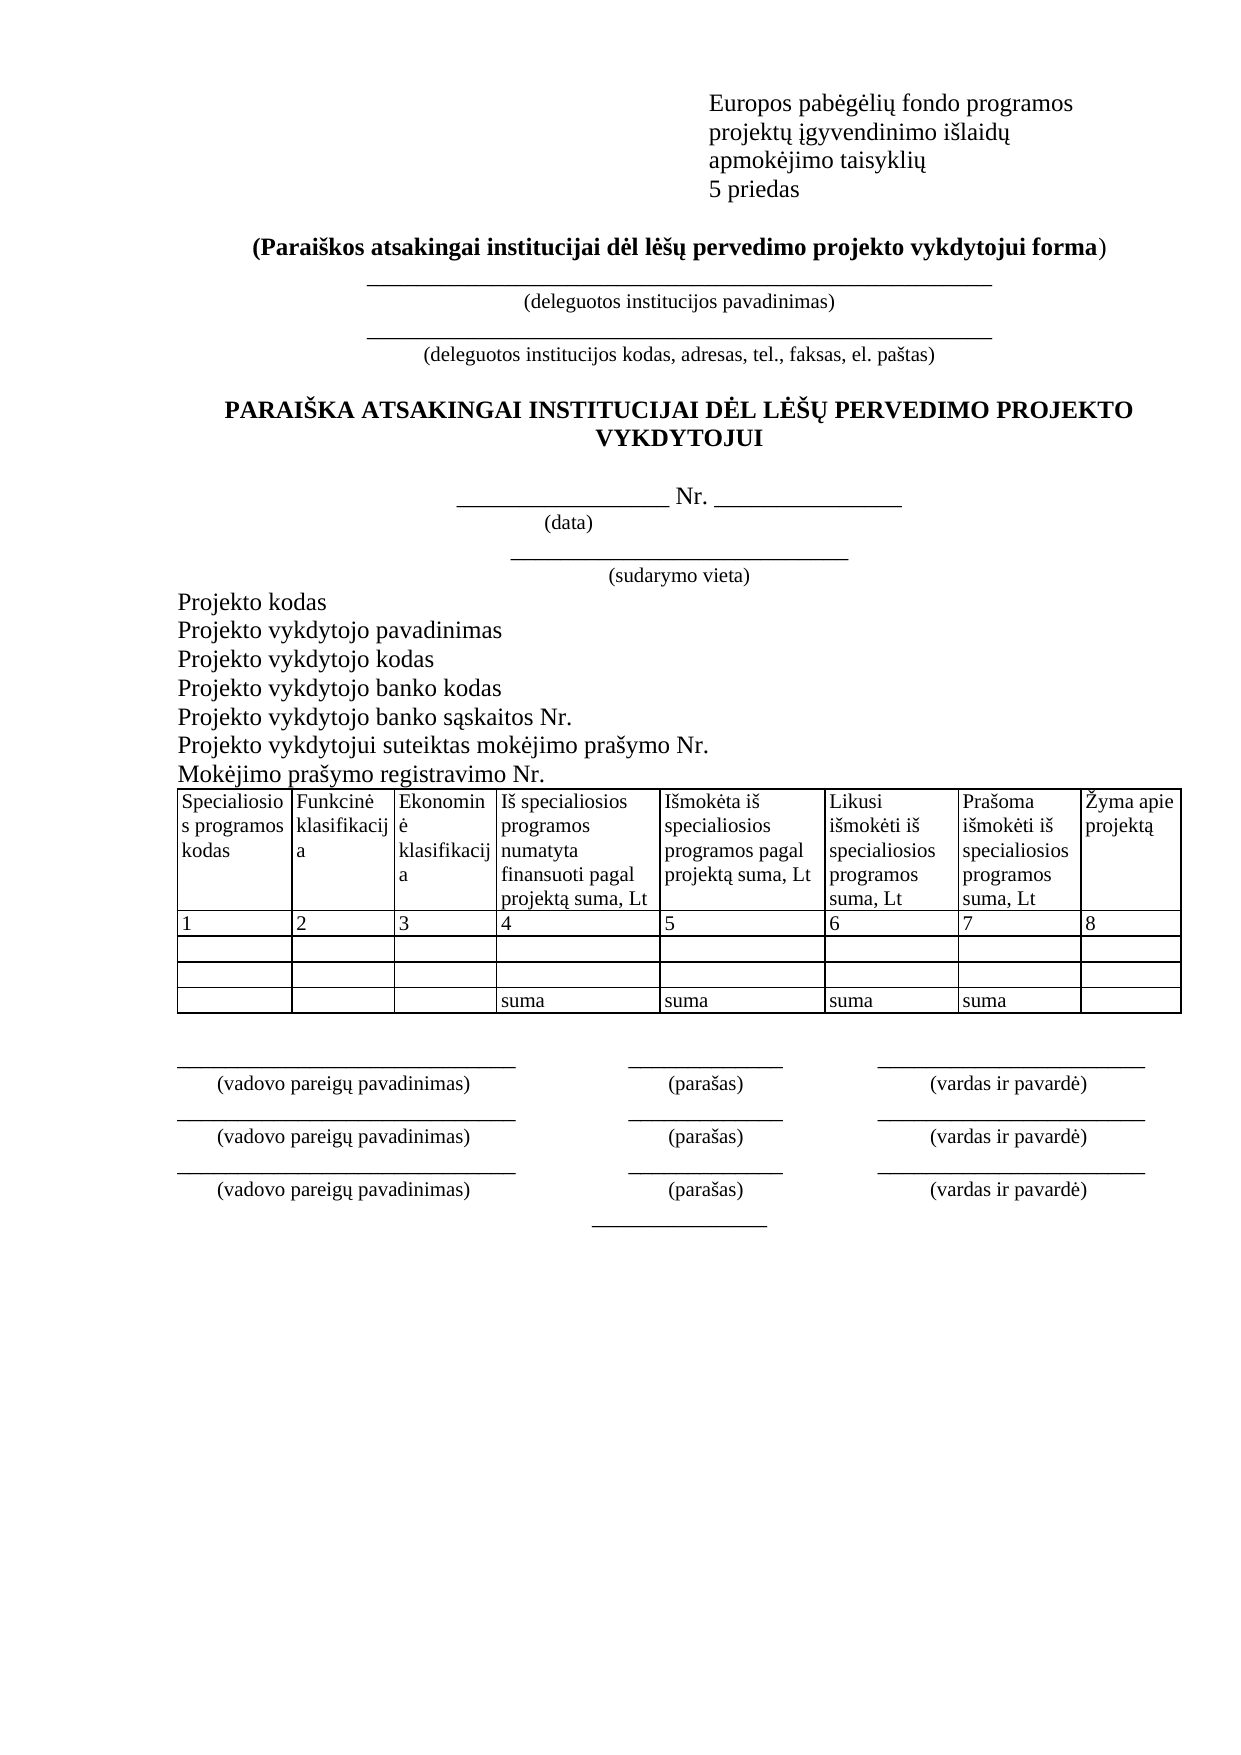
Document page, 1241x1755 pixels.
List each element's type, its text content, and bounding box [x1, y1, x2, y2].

table_cell suma [497, 988, 501, 1012]
table_header Žyma apie projektą [1082, 790, 1180, 910]
text Europos pabėgėlių fondo programos [177, 88, 1105, 117]
text Mokėjimo prašymo registravimo Nr. [177, 759, 1181, 788]
table_cell 6 [954, 911, 958, 935]
text ______________ [177, 1201, 1181, 1230]
text Projekto vykdytojui suteiktas mokėjimo prašymo Nr. [177, 730, 1181, 759]
table_cell 4 [497, 911, 501, 935]
text _________________ Nr. _______________ [177, 481, 1181, 510]
table_cell [390, 988, 394, 1012]
text 5 priedas [177, 174, 1105, 203]
text PARAIŠKA ATSAKINGAI INSTITUCIJAI DĖL LĖŠŲ PERVEDIMO PROJEKTO VYKDYTOJUI [177, 395, 1181, 452]
text Projekto vykdytojo banko sąskaitos Nr. [177, 702, 1181, 730]
table_cell [497, 937, 501, 961]
table_header Ekonominė klasifikacija [395, 790, 496, 910]
table_cell [954, 963, 958, 987]
table_header Išmokėta iš specialiosios programos pagal projektą suma, Lt [661, 790, 824, 910]
text __________________________________________________ [177, 313, 1181, 342]
table_cell 2 [390, 911, 394, 935]
text Projekto vykdytojo pavadinimas [177, 615, 1181, 644]
text (deleguotos institucijos pavadinimas) [177, 289, 1181, 313]
table_header Funkcinė klasifikacija [293, 790, 394, 910]
text Projekto kodas [177, 587, 1181, 615]
text (vadovo pareigų pavadinimas) (parašas) (vardas ir pavardė) [177, 1124, 1181, 1148]
table_cell [390, 963, 394, 987]
table_cell [492, 963, 496, 987]
text (deleguotos institucijos kodas, adresas, tel., faksas, el. paštas) [177, 342, 1181, 366]
text Projekto vykdytojo banko kodas [177, 673, 1181, 702]
table_cell suma [954, 988, 958, 1012]
text (sudarymo vieta) [177, 562, 1181, 587]
text projektų įgyvendinimo išlaidų [177, 117, 1105, 145]
table_cell [390, 937, 394, 961]
text Projekto vykdytojo kodas [177, 644, 1181, 673]
table_cell 3 [492, 911, 496, 935]
table_cell [497, 963, 501, 987]
table_header Specialiosios programos kodas [178, 790, 291, 910]
text apmokėjimo taisyklių [177, 145, 1105, 174]
table_cell [954, 937, 958, 961]
text (vadovo pareigų pavadinimas) (parašas) (vardas ir pavardė) [177, 1071, 1181, 1095]
text (data) [177, 510, 1181, 534]
text (Paraiškos atsakingai institucijai dėl lėšų pervedimo projekto vykdytojui forma) [177, 232, 1181, 260]
text __________________________________________________ [177, 260, 1181, 289]
text ___________________________ [177, 534, 1181, 562]
table_cell [492, 988, 496, 1012]
table_cell [492, 937, 496, 961]
text (vadovo pareigų pavadinimas) (parašas) (vardas ir pavardė) [177, 1177, 1181, 1201]
